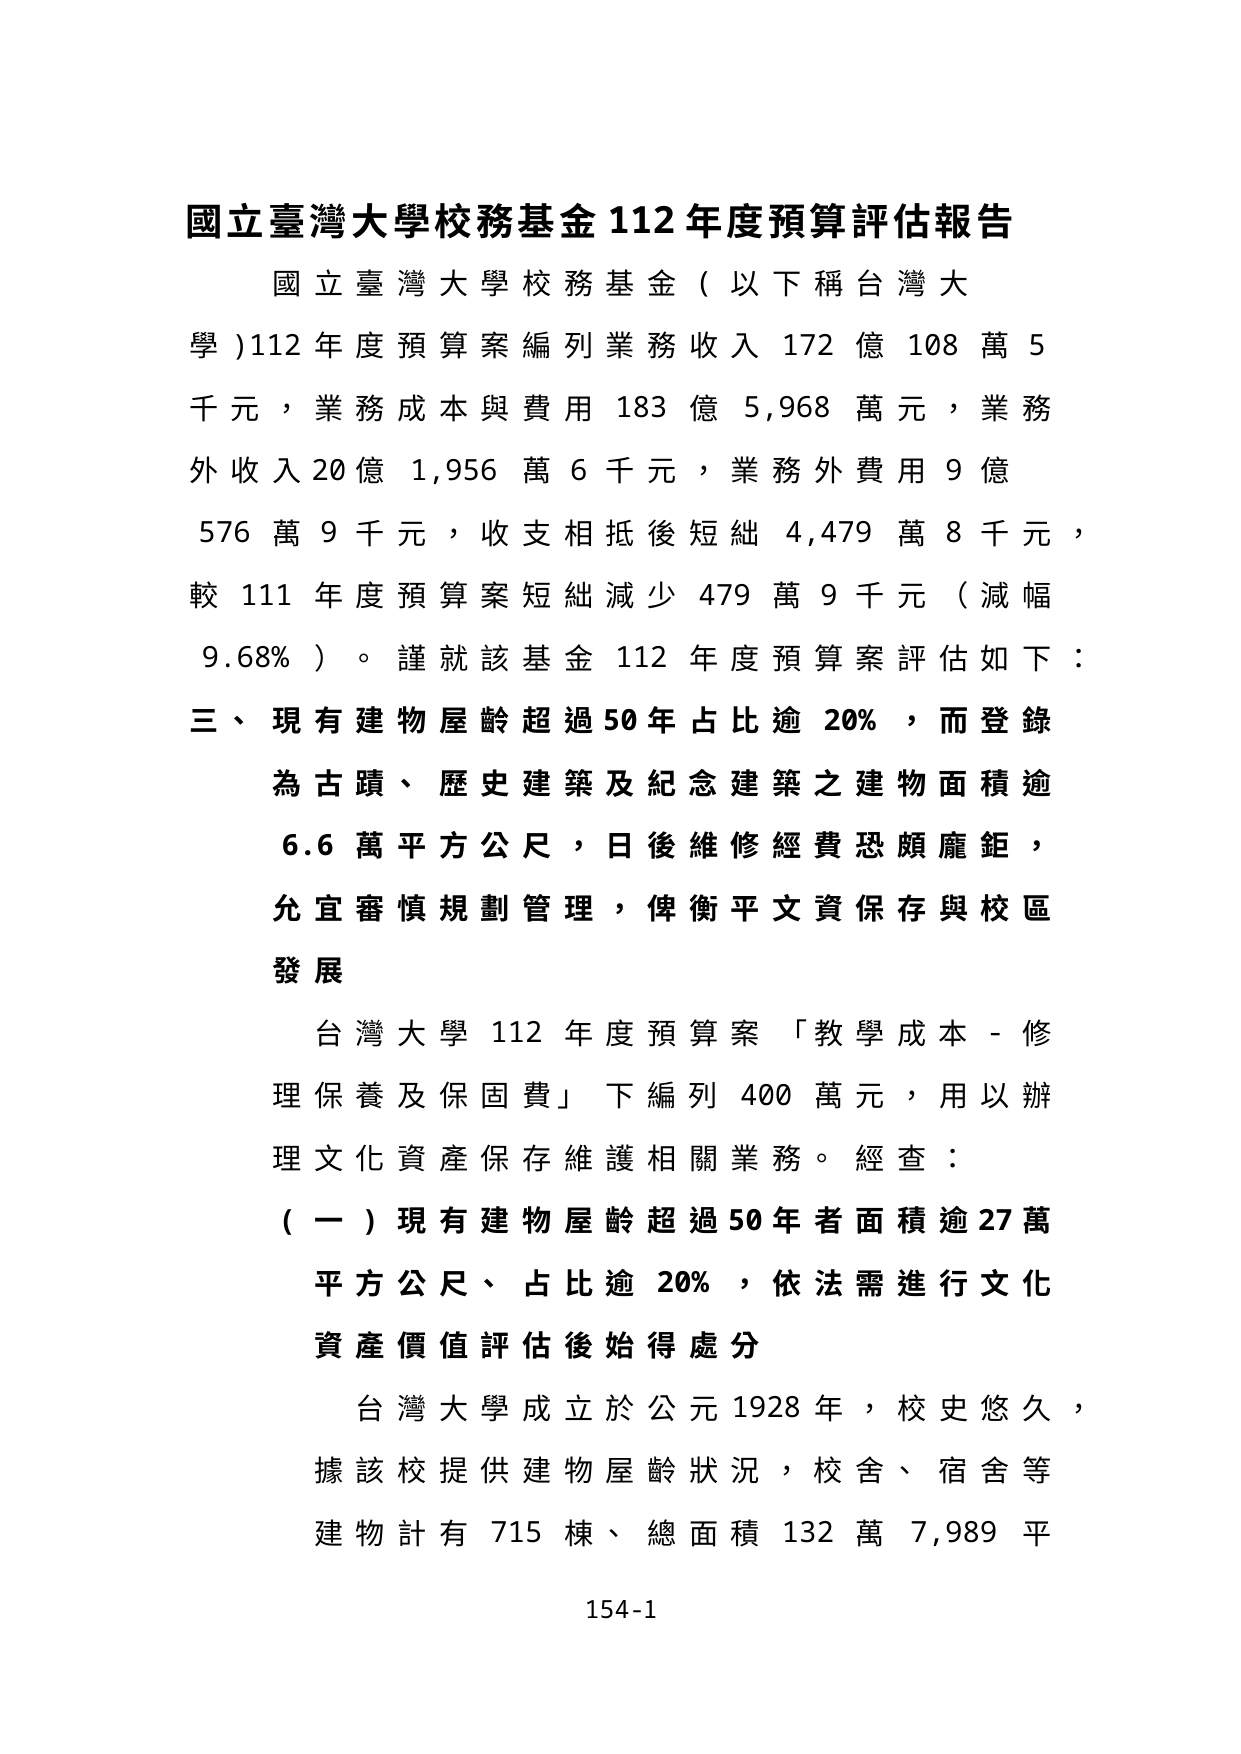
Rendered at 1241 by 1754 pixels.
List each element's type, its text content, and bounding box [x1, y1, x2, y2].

text (一)現有建物屋齡超過50年者面積逾27萬平方公尺、占比逾20%，依法需進行文化資產價值評估後始得處分 [242, 1177, 1058, 1365]
text 國立臺灣大學校務基金(以下稱台灣大學)112年度預算案編列業務收入172億108萬5千元，業務成本與費用183億5,968萬元，業務外收入20億1,956萬6千元，業務外費用9億576萬9千元，收支相抵後短絀4,479萬8千元，較111年度預算案短絀減少479萬9千元（減幅9.68%）。謹就該基金112年度預算案評估如下： [183, 240, 1058, 677]
text 台灣大學成立於公元1928年，校史悠久，據該校提供建物屋齡狀況，校舍、宿舍等建物計有715棟、總面積132萬7,989平方公尺，其中屋齡超過50年之建物342棟、面積27萬9,633平方公尺(詳表1)，占該校建物總面積21.06%。該校老舊建物眾多，嗣後該等建物之拆除或重建均需依文化資產保存法由主管機關進行文化資產價值評估後始得予以處分，文資保存將係校區未來規劃重要課題。 [271, 1365, 1058, 1552]
text 台灣大學112年度預算案「教學成本-修理保養及保固費」下編列400萬元，用以辦理文化資產保存維護相關業務。經查： [242, 990, 1058, 1177]
text 三、現有建物屋齡超過50年占比逾20%，而登錄為古蹟、歷史建築及紀念建築之建物面積逾6.6萬平方公尺，日後維修經費恐頗龐鉅，允宜審慎規劃管理，俾衡平文資保存與校區發展 [183, 677, 1058, 990]
text 國立臺灣大學校務基金112年度預算評估報告 [183, 177, 1058, 240]
